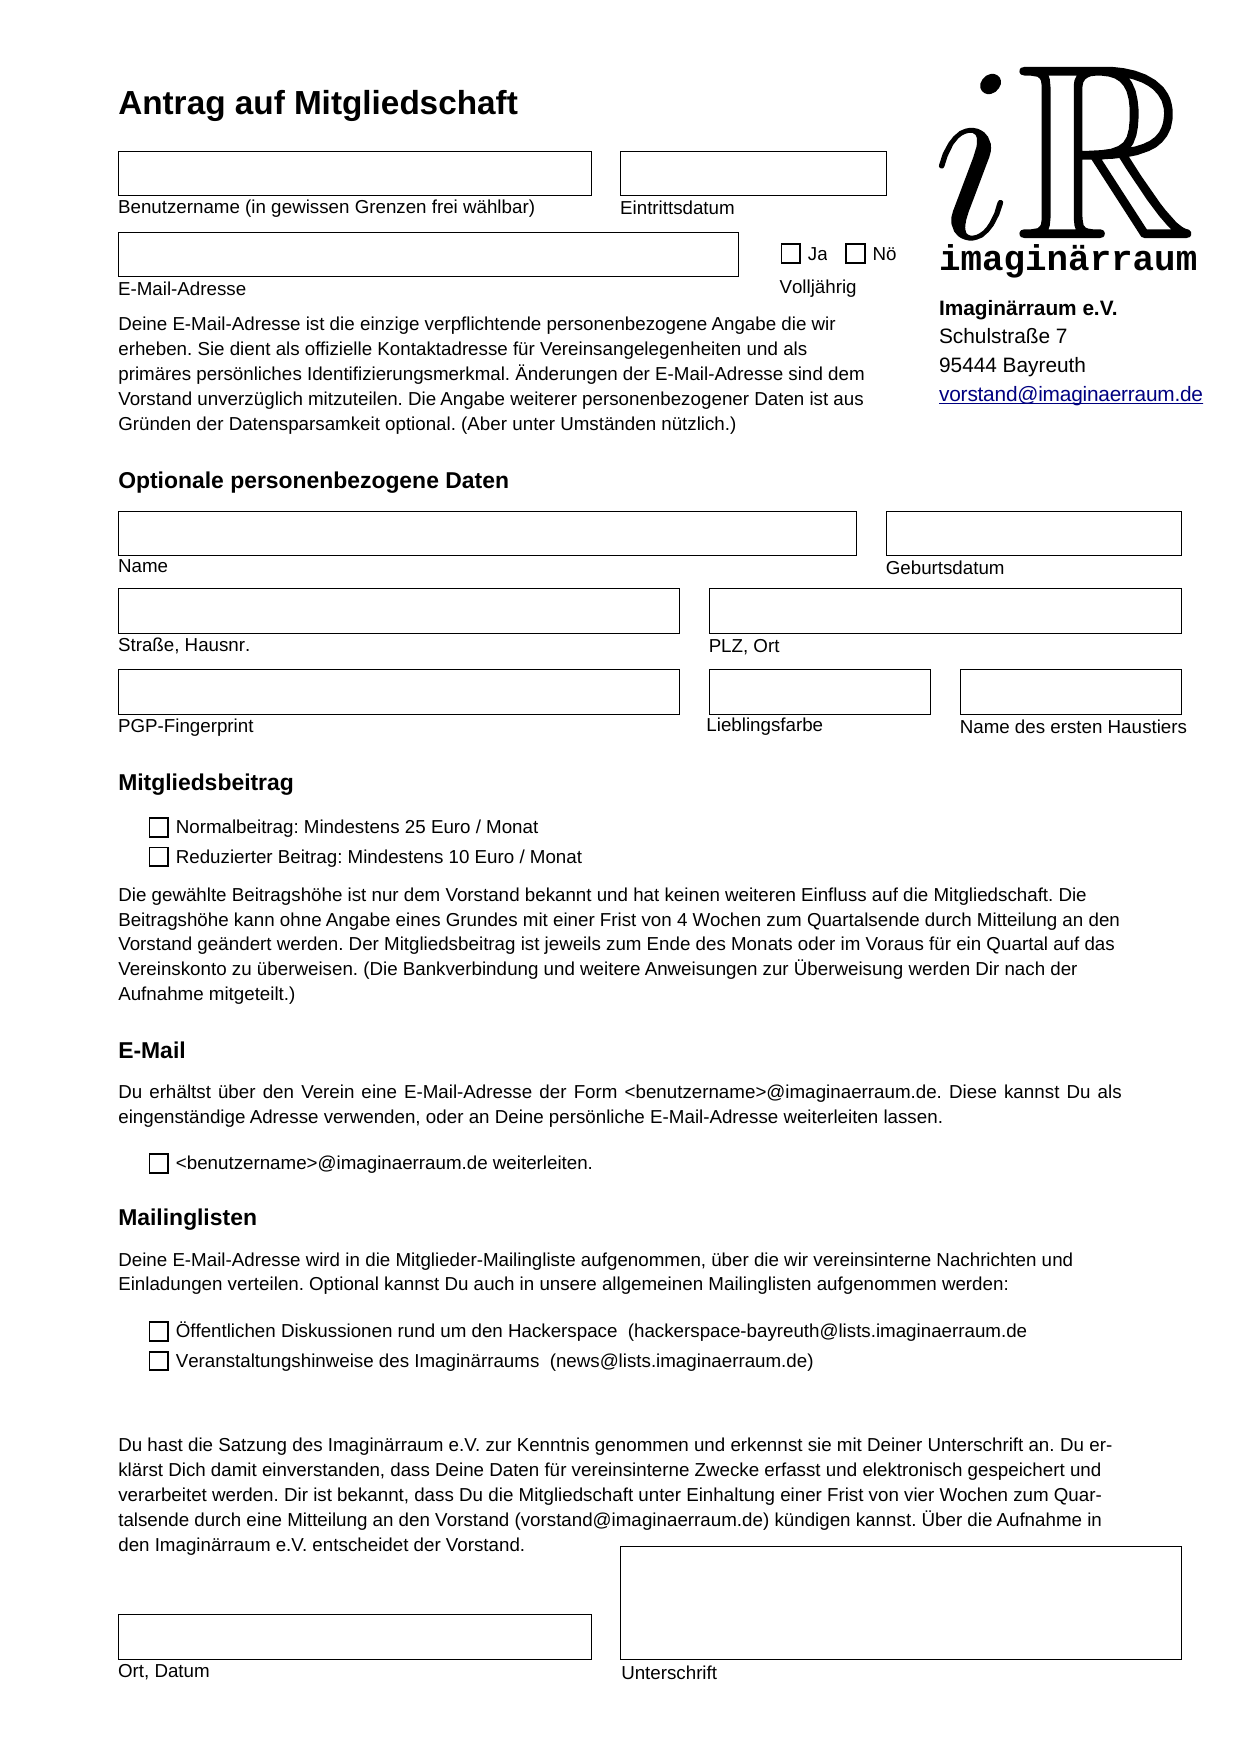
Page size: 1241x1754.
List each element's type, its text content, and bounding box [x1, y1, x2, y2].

text Du hast die Satzung des Imaginärraum e.V. zur Kenntnis genommen und erkennst sie mit Deiner Unterschrift an. Du er-klärst Dich damit einverstanden, dass Deine Daten für vereinsinterne Zwecke erfasst und elektronisch gespeichert und verarbeitet werden. Dir ist bekannt, dass Du die Mitgliedschaft unter Einhaltung einer Frist von vier Wochen zum Quar-talsende durch eine Mitteilung an den Vorstand (vorstand@imaginaerraum.de) kündigen kannst. Über die Aufnahme in den Imaginärraum e.V. entscheidet der Vorstand. [118, 1434, 1122, 1555]
text 95444 Bayreuth [939, 353, 1211, 377]
subtitle Mailinglisten [118, 1148, 1122, 1231]
subtitle Optionale personenbezogene Daten [118, 467, 1122, 493]
text imaginärraum [939, 59, 1211, 281]
text Deine E-Mail-Adresse ist die einzige verpflichtende personenbezogene Angabe die wir erheben. Sie dient als offizielle Kontaktadresse für Vereinsangelegenheiten und als primäres persönliches Identifizierungsmerkmal. Änderungen der E-Mail-Adresse sind dem Vorstand unverzüglich mitzuteilen. Die Angabe weiterer personenbezogener Daten ist aus Gründen der Datensparsamkeit optional. (Aber unter Umständen nützlich.) [118, 313, 939, 434]
text Schulstraße 7 [939, 324, 1211, 348]
text vorstand@imaginaerraum.de [939, 382, 1211, 406]
text Du erhältst über den Verein eine E-Mail-Adresse der Form <benutzername>@imaginaerraum.de. Diese kannst Du als eingenständige Adresse verwenden, oder an Deine persönliche E-Mail-Adresse weiterleiten lassen. [118, 1081, 1122, 1127]
subtitle E-Mail [118, 1037, 1122, 1063]
text Imaginärraum e.V. [939, 295, 1211, 319]
subtitle Mitgliedsbeitrag [118, 768, 1122, 795]
text Die gewählte Beitragshöhe ist nur dem Vorstand bekannt und hat keinen weiteren Einfluss auf die Mitgliedschaft. Die Beitragshöhe kann ohne Angabe eines Grundes mit einer Frist von 4 Wochen zum Quartalsende durch Mitteilung an den Vorstand geändert werden. Der Mitgliedsbeitrag ist jeweils zum Ende des Monats oder im Voraus für ein Quartal auf das Vereinskonto zu überweisen. (Die Bankverbindung und weitere Anweisungen zur Überweisung werden Dir nach der Aufnahme mitgeteilt.) [118, 813, 1122, 1004]
text Deine E-Mail-Adresse wird in die Mitglieder-Mailingliste aufgenommen, über die wir vereinsinterne Nachrichten und Einladungen verteilen. Optional kannst Du auch in unsere allgemeinen Mailinglisten aufgenommen werden: [118, 1248, 1122, 1295]
title Antrag auf Mitgliedschaft [118, 83, 939, 121]
